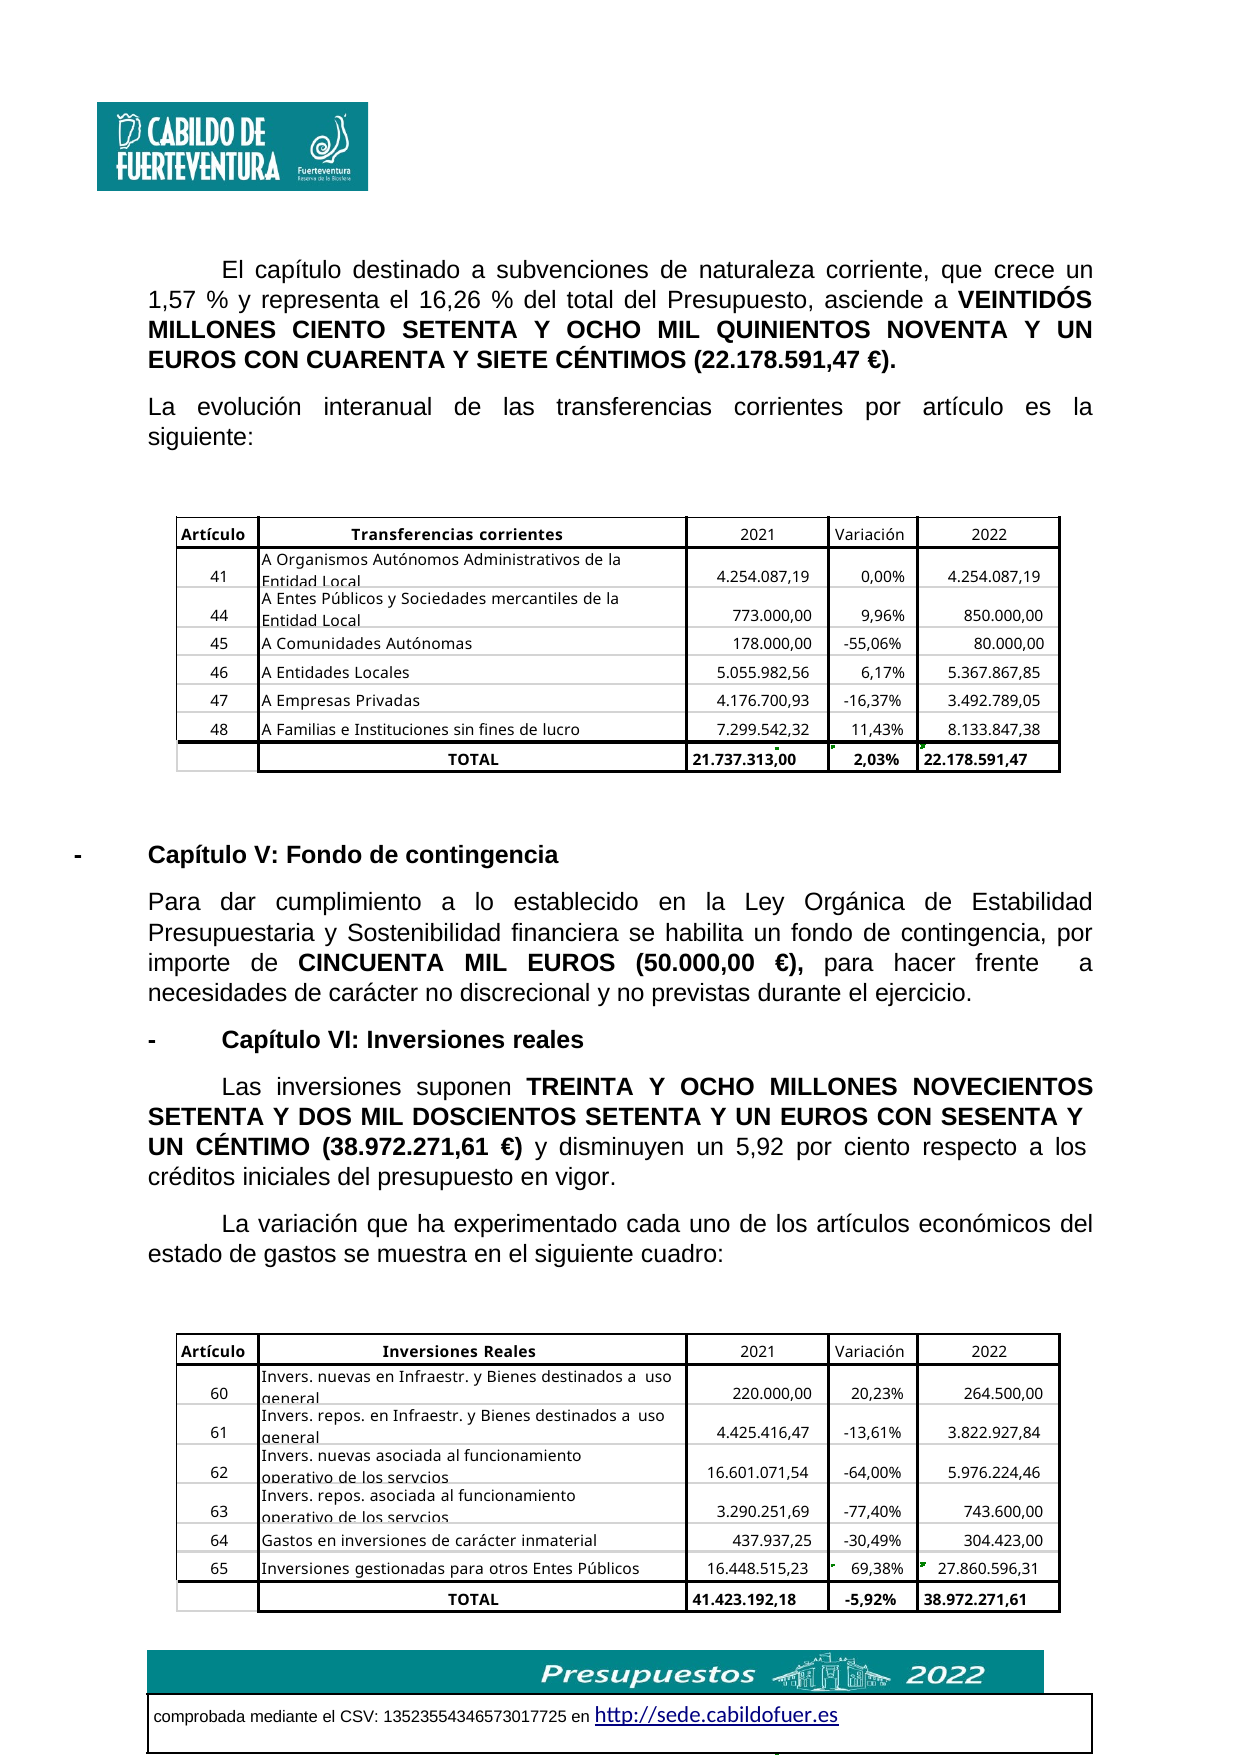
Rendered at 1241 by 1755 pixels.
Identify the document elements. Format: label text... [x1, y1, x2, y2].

table_header Variación [830, 1335, 916, 1362]
table_cell 5.367.867,85 [919, 656, 1058, 682]
table_cell 5.055.982,56 [688, 656, 827, 682]
table_cell 743.600,00 [919, 1484, 1058, 1522]
table_cell 2,03% [830, 744, 916, 770]
table_cell 47 [177, 685, 257, 711]
table_cell 46 [177, 656, 257, 682]
table_cell 0,00% [830, 549, 916, 586]
table_cell 3.290.251,69 [688, 1484, 827, 1522]
table_cell 62 [177, 1445, 257, 1482]
table_cell 11,43% [830, 713, 916, 740]
table_header 2021 [688, 1335, 827, 1362]
table_cell A Comunidades Autónomas [260, 628, 685, 654]
table_cell Invers. nuevas asociada al funcionamiento operativo de los servcios [260, 1445, 685, 1482]
table_cell Inversiones gestionadas para otros Entes Públicos [260, 1553, 685, 1580]
table_cell 437.937,25 [688, 1524, 827, 1550]
table_cell -77,40% [830, 1484, 916, 1522]
table_header Inversiones Reales [260, 1335, 685, 1362]
table_header Variación [830, 518, 916, 546]
table_cell A Entidades Locales [260, 656, 685, 682]
list Capítulo V: Fondo de contingencia [74, 840, 1107, 869]
text Para dar cumplimiento a lo establecido en la Ley Orgánica de Estabilidad Presupuestaria y Sostenibilidad financiera se habilita un fondo de contingencia, por importe de CINCUENTA MIL EUROS (50.000,00 €), para hacer frente a necesidades de carácter no discrecional y no previstas durante el ejercicio. [148, 887, 1093, 1007]
table_cell 6,17% [830, 656, 916, 682]
table_header 2022 [919, 1335, 1058, 1362]
table_cell 4.425.416,47 [688, 1405, 827, 1442]
table_cell 304.423,00 [919, 1524, 1058, 1550]
table_cell 65 [177, 1553, 257, 1580]
table_cell A Entes Públicos y Sociedades mercantiles de la Entidad Local [260, 588, 685, 626]
table_cell 8.133.847,38 [919, 713, 1058, 740]
text UN CÉNTIMO (38.972.271,61 €) y disminuyen un 5,92 por ciento respecto a los créditos iniciales del presupuesto en vigor. [148, 1132, 1107, 1191]
table_cell 4.254.087,19 [919, 549, 1058, 586]
text La variación que ha experimentado cada uno de los artículos económicos del estado de gastos se muestra en el siguiente cuadro: [148, 1209, 1093, 1268]
table_cell 69,38% [830, 1553, 916, 1580]
table_header Artículo [177, 518, 257, 546]
table_cell 7.299.542,32 [688, 713, 827, 740]
table_cell TOTAL [260, 744, 685, 770]
table_cell 4.254.087,19 [688, 549, 827, 586]
table_cell -64,00% [830, 1445, 916, 1482]
table_cell 20,23% [830, 1366, 916, 1403]
table_cell 4.176.700,93 [688, 685, 827, 711]
table_cell Invers. repos. en Infraestr. y Bienes destinados a uso general [260, 1405, 685, 1442]
table_cell -5,92% [830, 1583, 916, 1609]
table_cell A Organismos Autónomos Administrativos de la Entidad Local [260, 549, 685, 586]
table_cell Gastos en inversiones de carácter inmaterial [260, 1524, 685, 1550]
table_cell 3.822.927,84 [919, 1405, 1058, 1442]
table_cell Invers. repos. asociada al funcionamiento operativo de los servcios [260, 1484, 685, 1522]
table_cell -55,06% [830, 628, 916, 654]
table_cell 22.178.591,47 [919, 744, 1058, 770]
table_cell -30,49% [830, 1524, 916, 1550]
table_cell [178, 1583, 257, 1609]
table_cell 41.423.192,18 [688, 1583, 827, 1609]
table_cell 21.737.313,00 [688, 744, 827, 770]
table_cell [178, 744, 257, 770]
table_cell -16,37% [830, 685, 916, 711]
table_cell 773.000,00 [688, 588, 827, 626]
table_cell 27.860.596,31 [919, 1553, 1058, 1580]
table_header Transferencias corrientes [260, 518, 685, 546]
table_cell 38.972.271,61 [919, 1583, 1058, 1609]
table_cell 220.000,00 [688, 1366, 827, 1403]
table_cell A Empresas Privadas [260, 685, 685, 711]
table_cell 45 [177, 628, 257, 654]
table_header Artículo [177, 1335, 257, 1362]
table_cell Invers. nuevas en Infraestr. y Bienes destinados a uso general [260, 1366, 685, 1403]
table_cell 16.448.515,23 [688, 1553, 827, 1580]
text El capítulo destinado a subvenciones de naturaleza corriente, que crece un 1,57 % y representa el 16,26 % del total del Presupuesto, asciende a VEINTIDÓS MILLONES CIENTO SETENTA Y OCHO MIL QUINIENTOS NOVENTA Y UN EUROS CON CUARENTA Y SIETE CÉNTIMOS (22.178.591,47 €). [148, 255, 1093, 374]
table_cell 48 [177, 713, 257, 740]
table_cell 61 [177, 1405, 257, 1442]
subtitle - Capítulo VI: Inversiones reales [148, 1025, 1107, 1053]
table_header 2022 [919, 518, 1058, 546]
table_cell 44 [177, 588, 257, 626]
text La evolución interanual de las transferencias corrientes por artículo es la siguiente: [148, 392, 1093, 451]
table_cell 850.000,00 [919, 588, 1058, 626]
table_cell 3.492.789,05 [919, 685, 1058, 711]
table_cell 64 [177, 1524, 257, 1550]
table_cell 16.601.071,54 [688, 1445, 827, 1482]
text Las inversiones suponen TREINTA Y OCHO MILLONES NOVECIENTOS SETENTA Y DOS MIL DOSCIENTOS SETENTA Y UN EUROS CON SESENTA Y [148, 1072, 1093, 1131]
table_cell 9,96% [830, 588, 916, 626]
table_cell 264.500,00 [919, 1366, 1058, 1403]
table_header 2021 [688, 518, 827, 546]
table_cell 63 [177, 1484, 257, 1522]
table_cell TOTAL [260, 1583, 685, 1609]
table_cell 80.000,00 [919, 628, 1058, 654]
table_cell 60 [177, 1366, 257, 1403]
table_cell A Familias e Instituciones sin fines de lucro [260, 713, 685, 740]
table_cell -13,61% [830, 1405, 916, 1442]
table_cell 178.000,00 [688, 628, 827, 654]
table_cell 5.976.224,46 [919, 1445, 1058, 1482]
table_cell 41 [177, 549, 257, 586]
